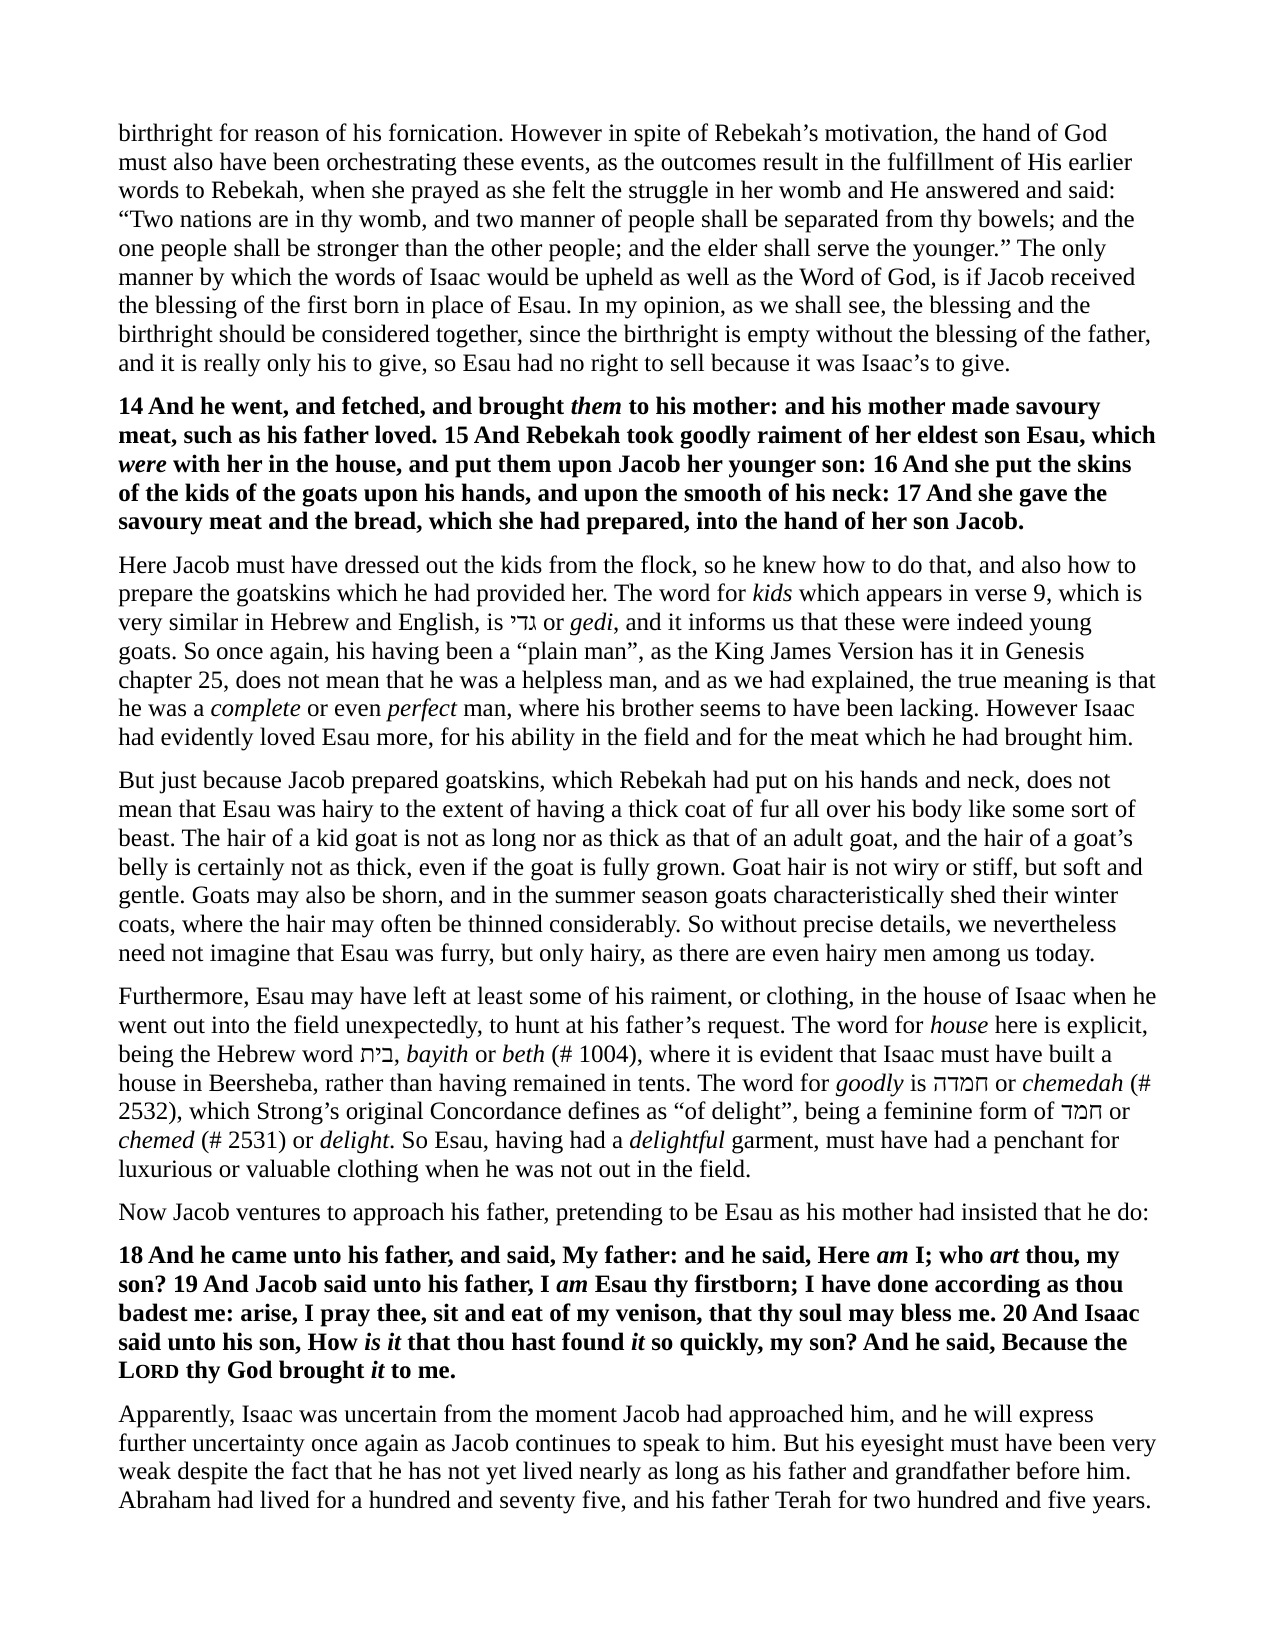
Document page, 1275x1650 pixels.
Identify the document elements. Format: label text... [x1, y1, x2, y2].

text Here Jacob must have dressed out the kids from the flock, so he knew how to do that, and also how to prepare the goatskins which he had provided her. The word for kids which appears in verse 9, which is very similar in Hebrew and English, is גדי or gedi, and it informs us that these were indeed young goats. So once again, his having been a “plain man”, as the King James Version has it in Genesis chapter 25, does not mean that he was a helpless man, and as we had explained, the true meaning is that he was a complete or even perfect man, where his brother seems to have been lacking. However Isaac had evidently loved Esau more, for his ability in the field and for the meat which he had brought him. [118, 550, 1157, 751]
text birthright for reason of his fornication. However in spite of Rebekah’s motivation, the hand of God must also have been orchestrating these events, as the outcomes result in the fulfillment of His earlier words to Rebekah, when she prayed as she felt the struggle in her womb and He answered and said: “Two nations are in thy womb, and two manner of people shall be separated from thy bowels; and the one people shall be stronger than the other people; and the elder shall serve the younger.” The only manner by which the words of Isaac would be upheld as well as the Word of God, is if Jacob received the blessing of the first born in place of Esau. In my opinion, as we shall see, the blessing and the birthright should be considered together, since the birthright is empty without the blessing of the father, and it is really only his to give, so Esau had no right to sell because it was Isaac’s to give. [118, 118, 1157, 377]
text But just because Jacob prepared goatskins, which Rebekah had put on his hands and neck, does not mean that Esau was hairy to the extent of having a thick coat of fur all over his body like some sort of beast. The hair of a kid goat is not as long nor as thick as that of an adult goat, and the hair of a goat’s belly is certainly not as thick, even if the goat is fully grown. Goat hair is not wiry or stiff, but soft and gentle. Goats may also be shorn, and in the summer season goats characteristically shed their winter coats, where the hair may often be thinned considerably. So without precise details, we nevertheless need not imagine that Esau was furry, but only hairy, as there are even hairy men among us today. [118, 766, 1157, 967]
text 14 And he went, and fetched, and brought them to his mother: and his mother made savoury meat, such as his father loved. 15 And Rebekah took goodly raiment of her eldest son Esau, which were with her in the house, and put them upon Jacob her younger son: 16 And she put the skins of the kids of the goats upon his hands, and upon the smooth of his neck: 17 And she gave the savoury meat and the bread, which she had prepared, into the hand of her son Jacob. [118, 391, 1157, 535]
text Furthermore, Esau may have left at least some of his raiment, or clothing, in the house of Isaac when he went out into the field unexpectedly, to hunt at his father’s request. The word for house here is explicit, being the Hebrew word בית, bayith or beth (# 1004), where it is evident that Isaac must have built a house in Beersheba, rather than having remained in tents. The word for goodly is חמדה or chemedah (# 2532), which Strong’s original Concordance defines as “of delight”, being a feminine form of חמד or chemed (# 2531) or delight. So Esau, having had a delightful garment, must have had a penchant for luxurious or valuable clothing when he was not out in the field. [118, 981, 1157, 1183]
text Apparently, Isaac was uncertain from the moment Jacob had approached him, and he will express further uncertainty once again as Jacob continues to speak to him. But his eyesight must have been very weak despite the fact that he has not yet lived nearly as long as his father and grandfather before him. Abraham had lived for a hundred and seventy five, and his father Terah for two hundred and five years. [118, 1399, 1157, 1514]
text 18 And he came unto his father, and said, My father: and he said, Here am I; who art thou, my son? 19 And Jacob said unto his father, I am Esau thy firstborn; I have done according as thou badest me: arise, I pray thee, sit and eat of my venison, that thy soul may bless me. 20 And Isaac said unto his son, How is it that thou hast found it so quickly, my son? And he said, Because the Lord thy God brought it to me. [118, 1241, 1157, 1384]
text Now Jacob ventures to approach his father, pretending to be Esau as his mother had insisted that he do: [118, 1197, 1157, 1226]
